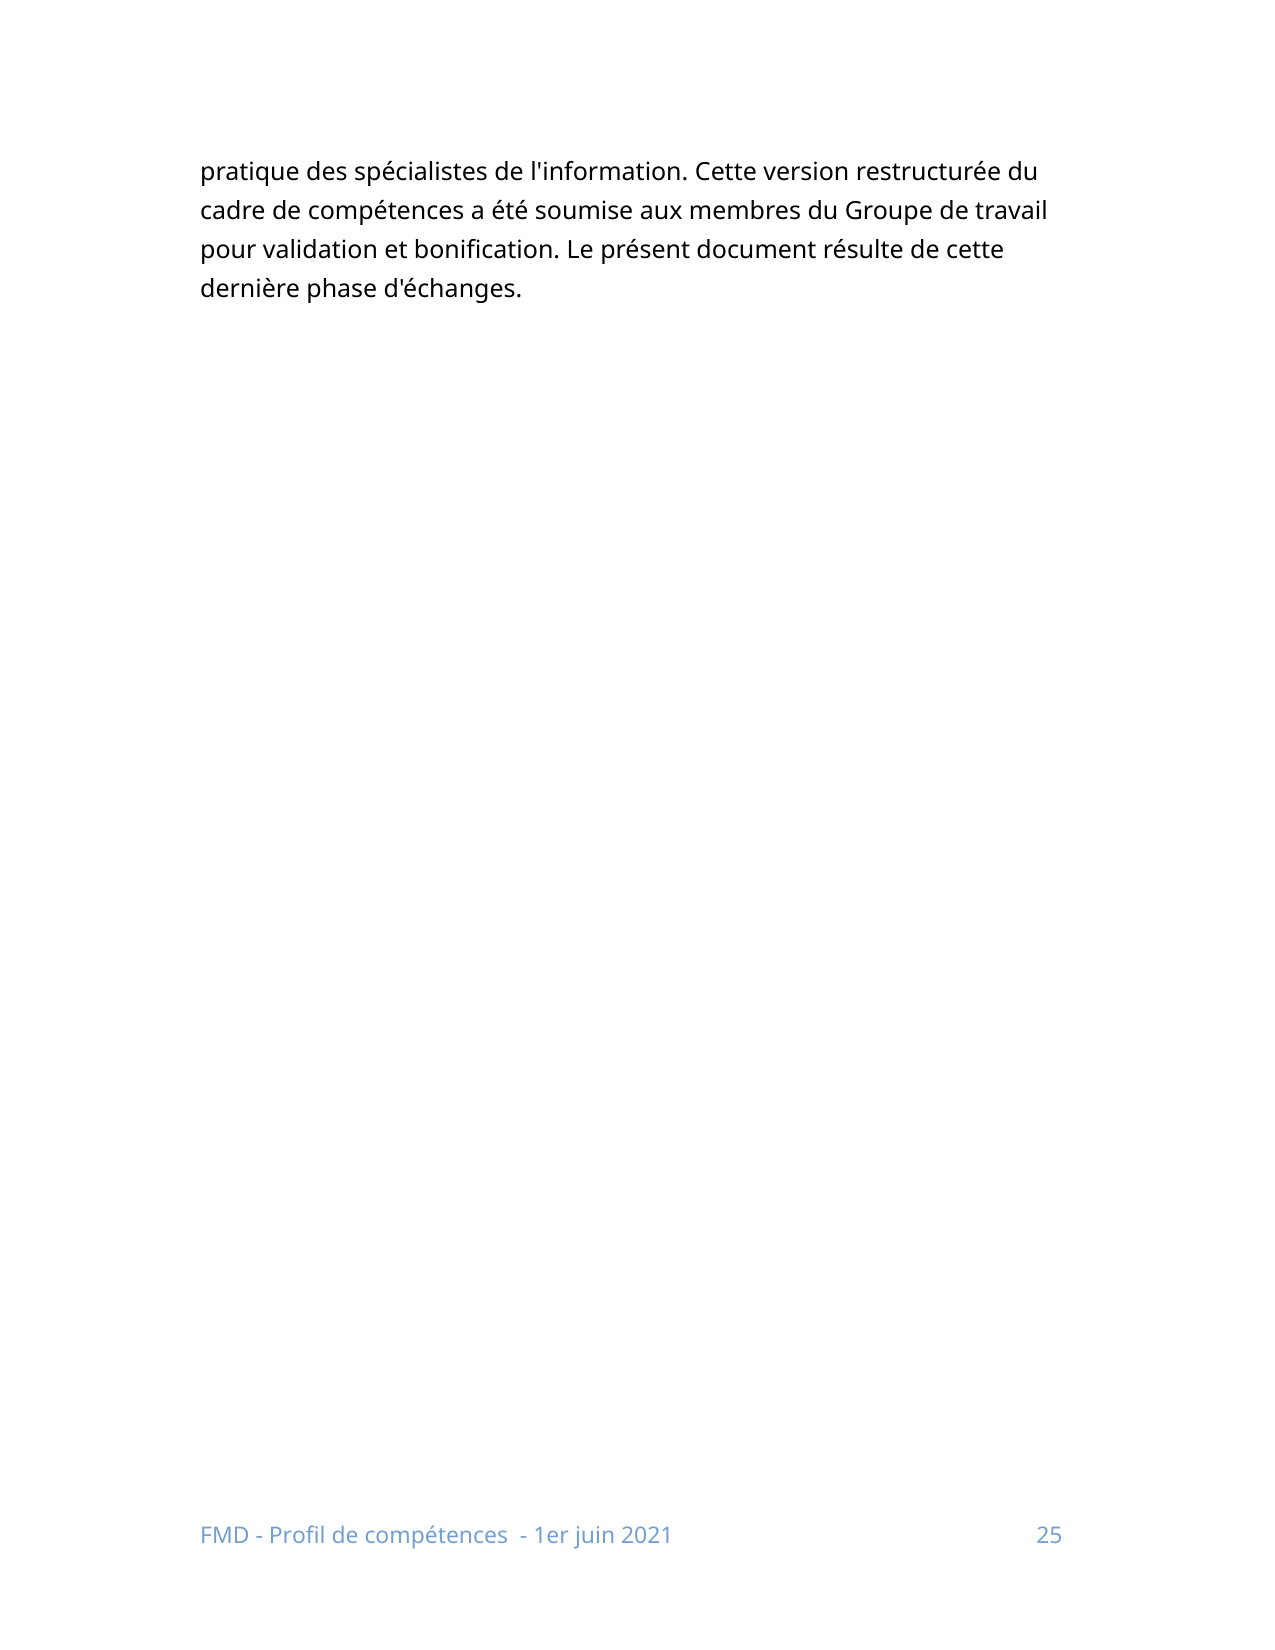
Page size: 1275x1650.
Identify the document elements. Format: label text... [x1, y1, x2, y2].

text pratique des spécialistes de l'information. Cette version restructurée du cadre de compétences a été soumise aux membres du Groupe de travail pour validation et bonification. Le présent document résulte de cette dernière phase d'échanges. [200, 153, 1075, 305]
